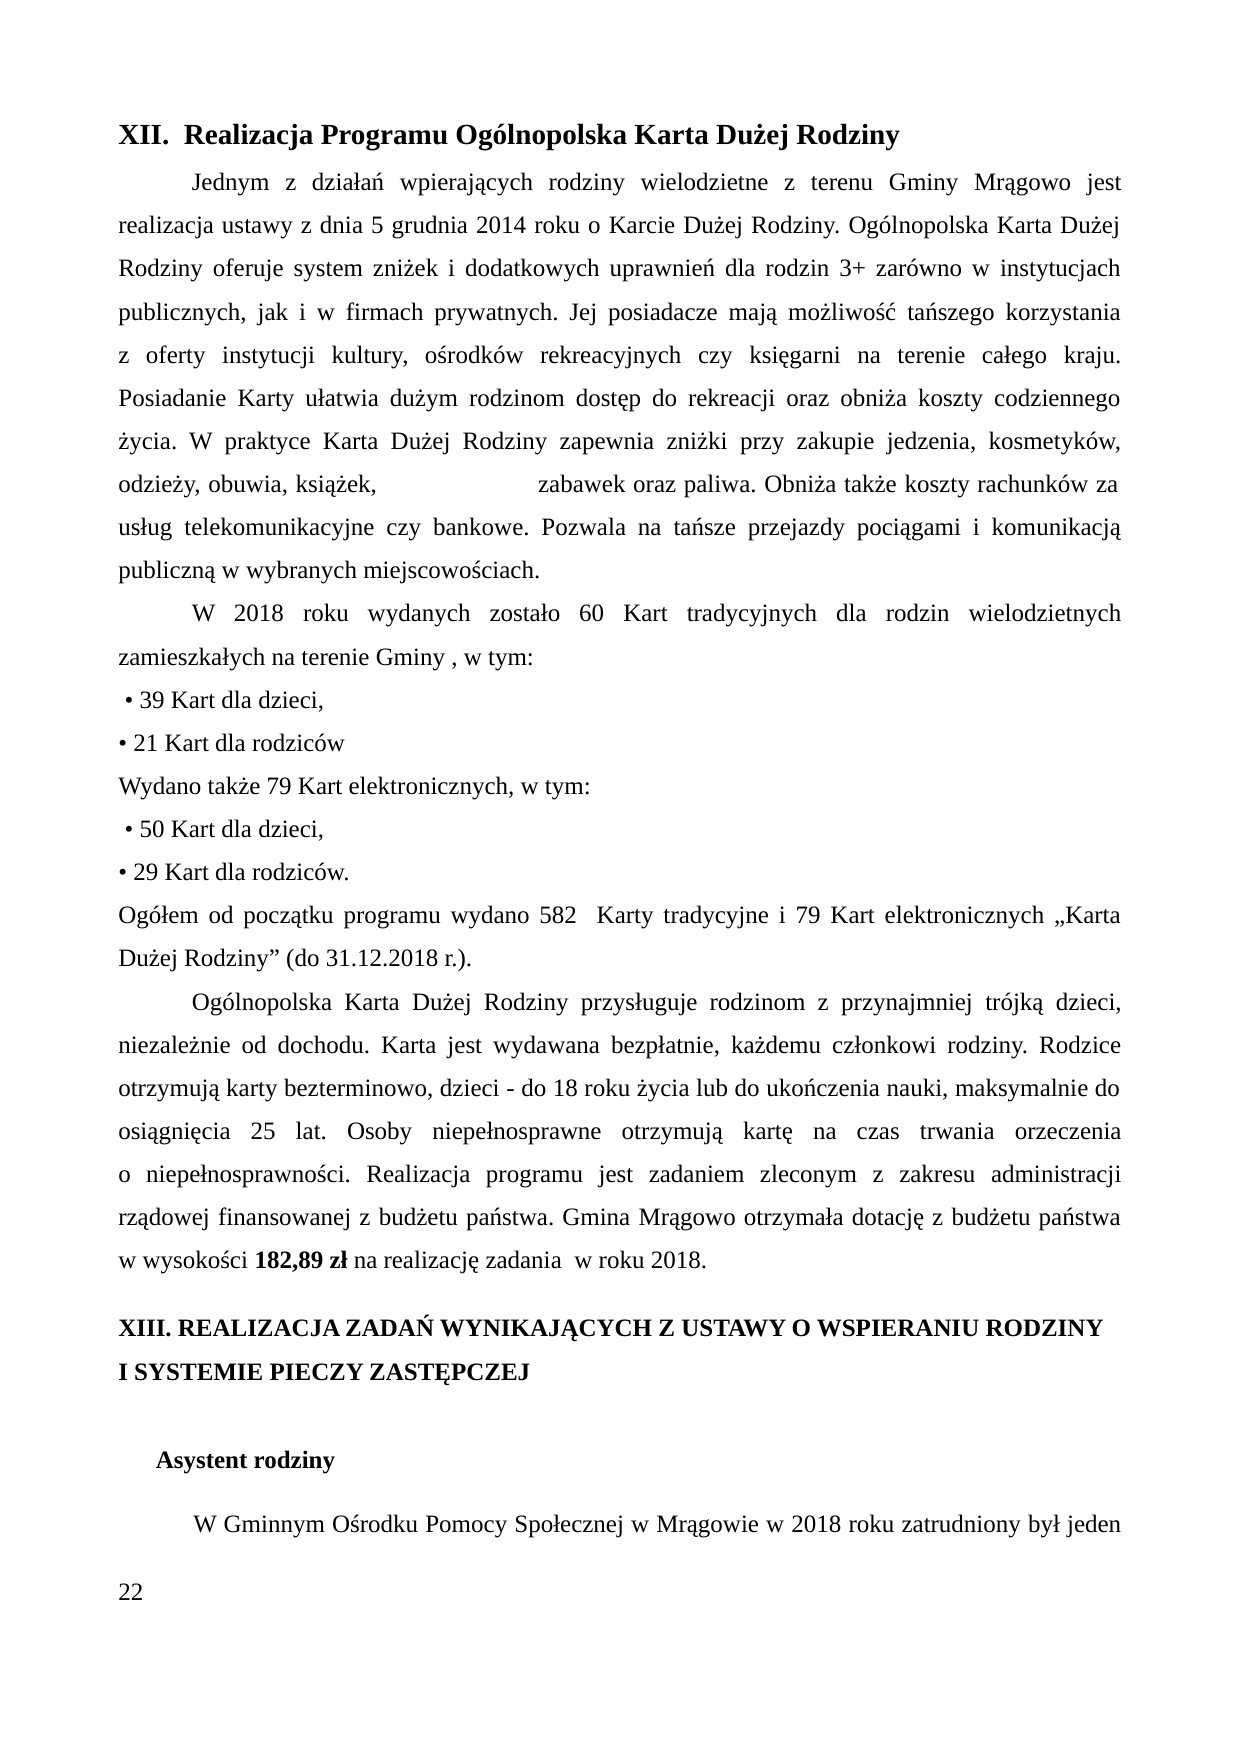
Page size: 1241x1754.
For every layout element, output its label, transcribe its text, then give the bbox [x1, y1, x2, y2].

text Wydano także 79 Kart elektronicznych, w tym: [118, 771, 1122, 800]
list W Gminnym Ośrodku Pomocy Społecznej w Mrągowie w 2018 roku zatrudniony był jeden [118, 1509, 1122, 1538]
text Ogólnopolska Karta Dużej Rodziny przysługuje rodzinom z przynajmniej trójką dzieci, niezależnie od dochodu. Karta jest wydawana bezpłatnie, każdemu członkowi rodziny. Rodzice otrzymują karty bezterminowo, dzieci - do 18 roku życia lub do ukończenia nauki, maksymalnie do osiągnięcia 25 lat. Osoby niepełnosprawne otrzymują kartę na czas trwania orzeczenia o niepełnosprawności. Realizacja programu jest zadaniem zleconym z zakresu administracji rządowej finansowanej z budżetu państwa. Gmina Mrągowo otrzymała dotację z budżetu państwa w wysokości 182,89 zł na realizację zadania w roku 2018. [118, 987, 1122, 1274]
text • 50 Kart dla dzieci, [118, 814, 1122, 843]
text XII. Realizacja Programu Ogólnopolska Karta Dużej Rodziny [118, 117, 1122, 150]
text XIII. REALIZACJA ZADAŃ WYNIKAJĄCYCH Z USTAWY O WSPIERANIU RODZINY I SYSTEMIE PIECZY ZASTĘPCZEJ [118, 1313, 1122, 1385]
text • 21 Kart dla rodziców [118, 728, 1122, 757]
text • 39 Kart dla dzieci, [118, 685, 1122, 713]
text Jednym z działań wpierających rodziny wielodzietne z terenu Gminy Mrągowo jest realizacja ustawy z dnia 5 grudnia 2014 roku o Karcie Dużej Rodziny. Ogólnopolska Karta Dużej Rodziny oferuje system zniżek i dodatkowych uprawnień dla rodzin 3+ zarówno w instytucjach publicznych, jak i w firmach prywatnych. Jej posiadacze mają możliwość tańszego korzystania z oferty instytucji kultury, ośrodków rekreacyjnych czy księgarni na terenie całego kraju. Posiadanie Karty ułatwia dużym rodzinom dostęp do rekreacji oraz obniża koszty codziennego życia. W praktyce Karta Dużej Rodziny zapewnia zniżki przy zakupie jedzenia, kosmetyków, odzieży, obuwia, książek, zabawek oraz paliwa. Obniża także koszty rachunków za usług telekomunikacyjne czy bankowe. Pozwala na tańsze przejazdy pociągami i komunikacją publiczną w wybranych miejscowościach. [118, 167, 1122, 584]
text Asystent rodziny [118, 1446, 1122, 1474]
text • 29 Kart dla rodziców. [118, 857, 1122, 886]
text Ogółem od początku programu wydano 582 Karty tradycyjne i 79 Kart elektronicznych „Karta Dużej Rodziny” (do 31.12.2018 r.). [118, 900, 1122, 972]
text W 2018 roku wydanych zostało 60 Kart tradycyjnych dla rodzin wielodzietnych zamieszkałych na terenie Gminy , w tym: [118, 598, 1122, 670]
